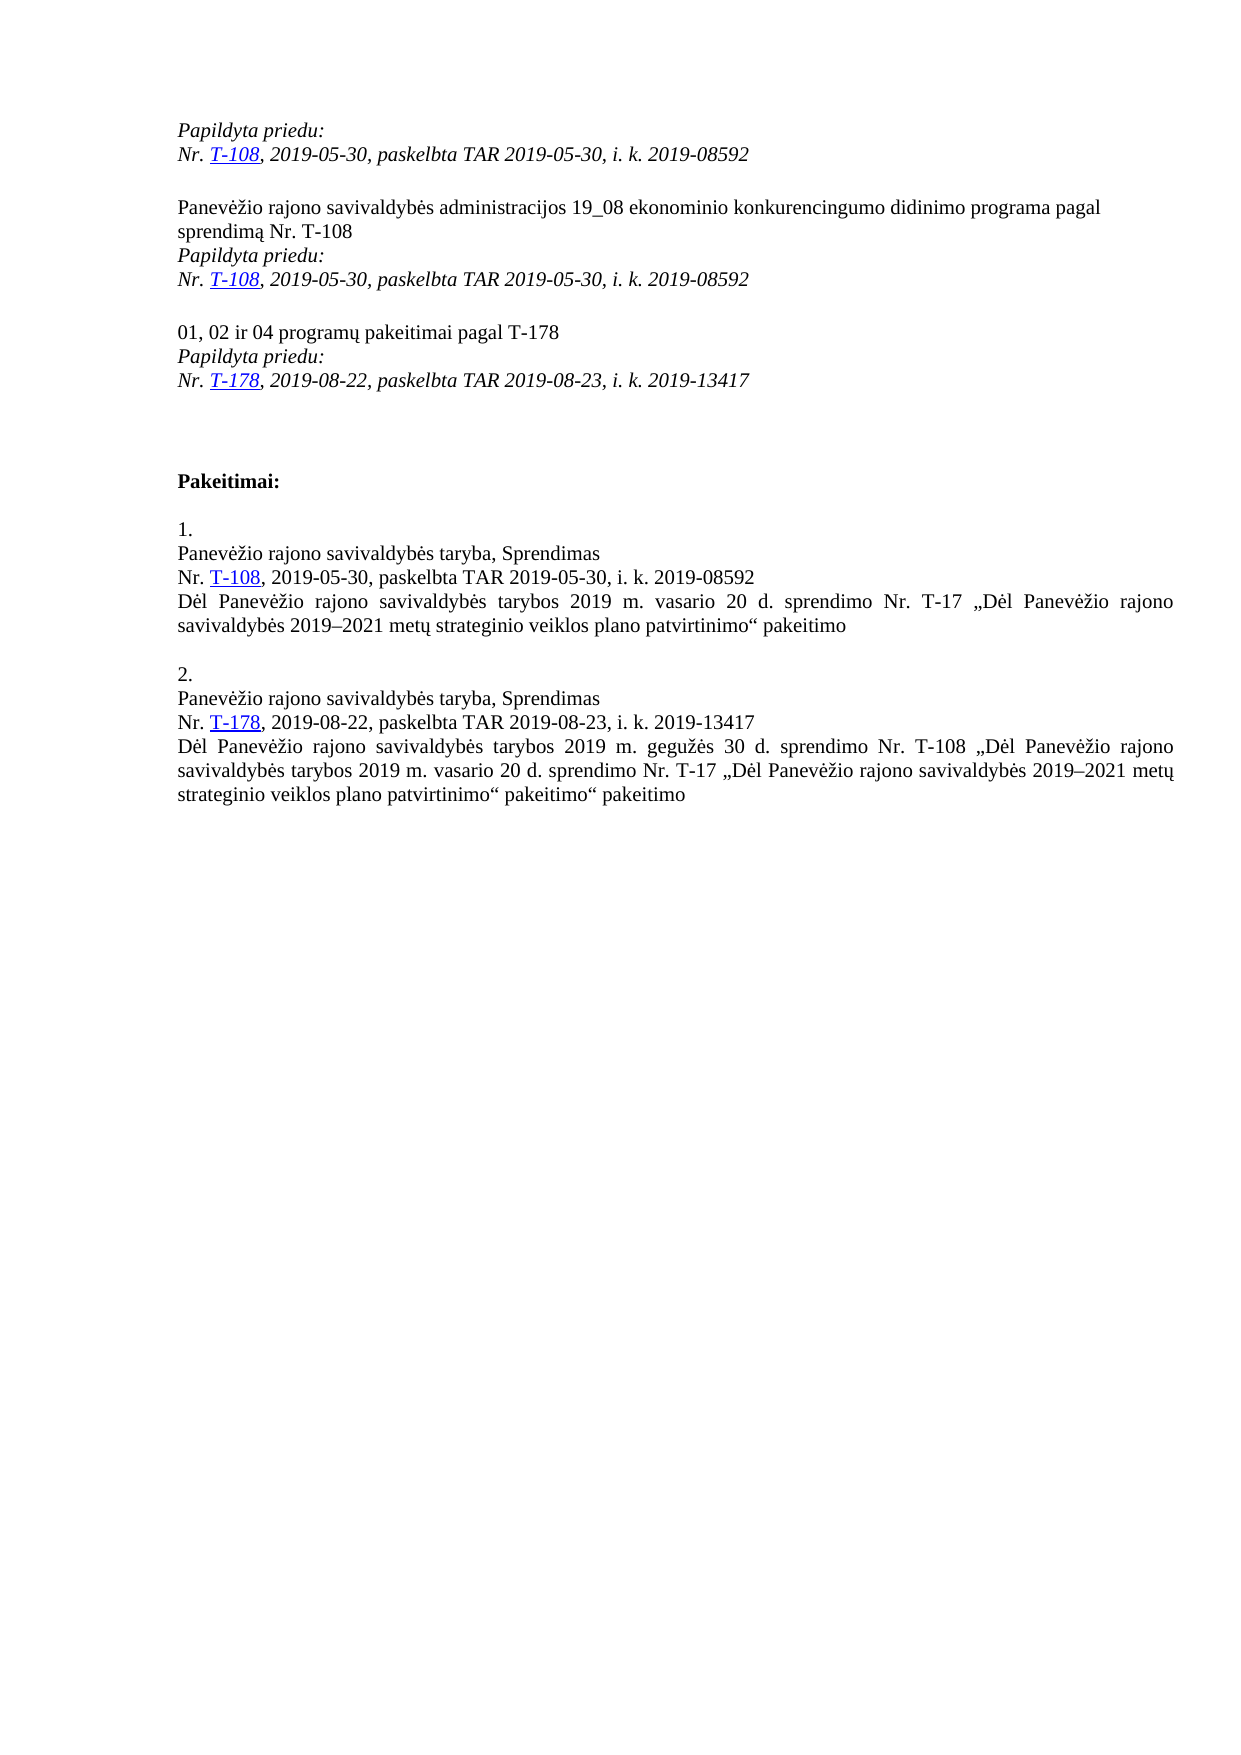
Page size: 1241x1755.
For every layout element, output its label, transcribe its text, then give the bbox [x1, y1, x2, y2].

text Nr. T-108, 2019-05-30, paskelbta TAR 2019-05-30, i. k. 2019-08592 [177, 565, 1175, 589]
text Nr. T-108, 2019-05-30, paskelbta TAR 2019-05-30, i. k. 2019-08592 [177, 142, 1175, 166]
text 2. [177, 662, 1175, 686]
text 1. [177, 517, 1175, 541]
text 01, 02 ir 04 programų pakeitimai pagal T-178 [177, 320, 1175, 344]
text Nr. T-178, 2019-08-22, paskelbta TAR 2019-08-23, i. k. 2019-13417 [177, 368, 1175, 392]
text Nr. T-108, 2019-05-30, paskelbta TAR 2019-05-30, i. k. 2019-08592 [177, 267, 1175, 291]
text Papildyta priedu: [177, 344, 1175, 368]
text Papildyta priedu: [177, 118, 1175, 142]
text Nr. T-178, 2019-08-22, paskelbta TAR 2019-08-23, i. k. 2019-13417 [177, 710, 1175, 734]
text Pakeitimai: [177, 469, 1175, 493]
text Dėl Panevėžio rajono savivaldybės tarybos 2019 m. gegužės 30 d. sprendimo Nr. T-108 „Dėl Panevėžio rajono savivaldybės tarybos 2019 m. vasario 20 d. sprendimo Nr. T-17 „Dėl Panevėžio rajono savivaldybės 2019–2021 metų strateginio veiklos plano patvirtinimo“ pakeitimo“ pakeitimo [177, 734, 1175, 806]
text Panevėžio rajono savivaldybės taryba, Sprendimas [177, 686, 1175, 710]
text Papildyta priedu: [177, 243, 1175, 267]
text Panevėžio rajono savivaldybės taryba, Sprendimas [177, 541, 1175, 565]
text Dėl Panevėžio rajono savivaldybės tarybos 2019 m. vasario 20 d. sprendimo Nr. T-17 „Dėl Panevėžio rajono savivaldybės 2019–2021 metų strateginio veiklos plano patvirtinimo“ pakeitimo [177, 589, 1175, 637]
text Panevėžio rajono savivaldybės administracijos 19_08 ekonominio konkurencingumo didinimo programa pagal sprendimą Nr. T-108 [177, 195, 1175, 243]
